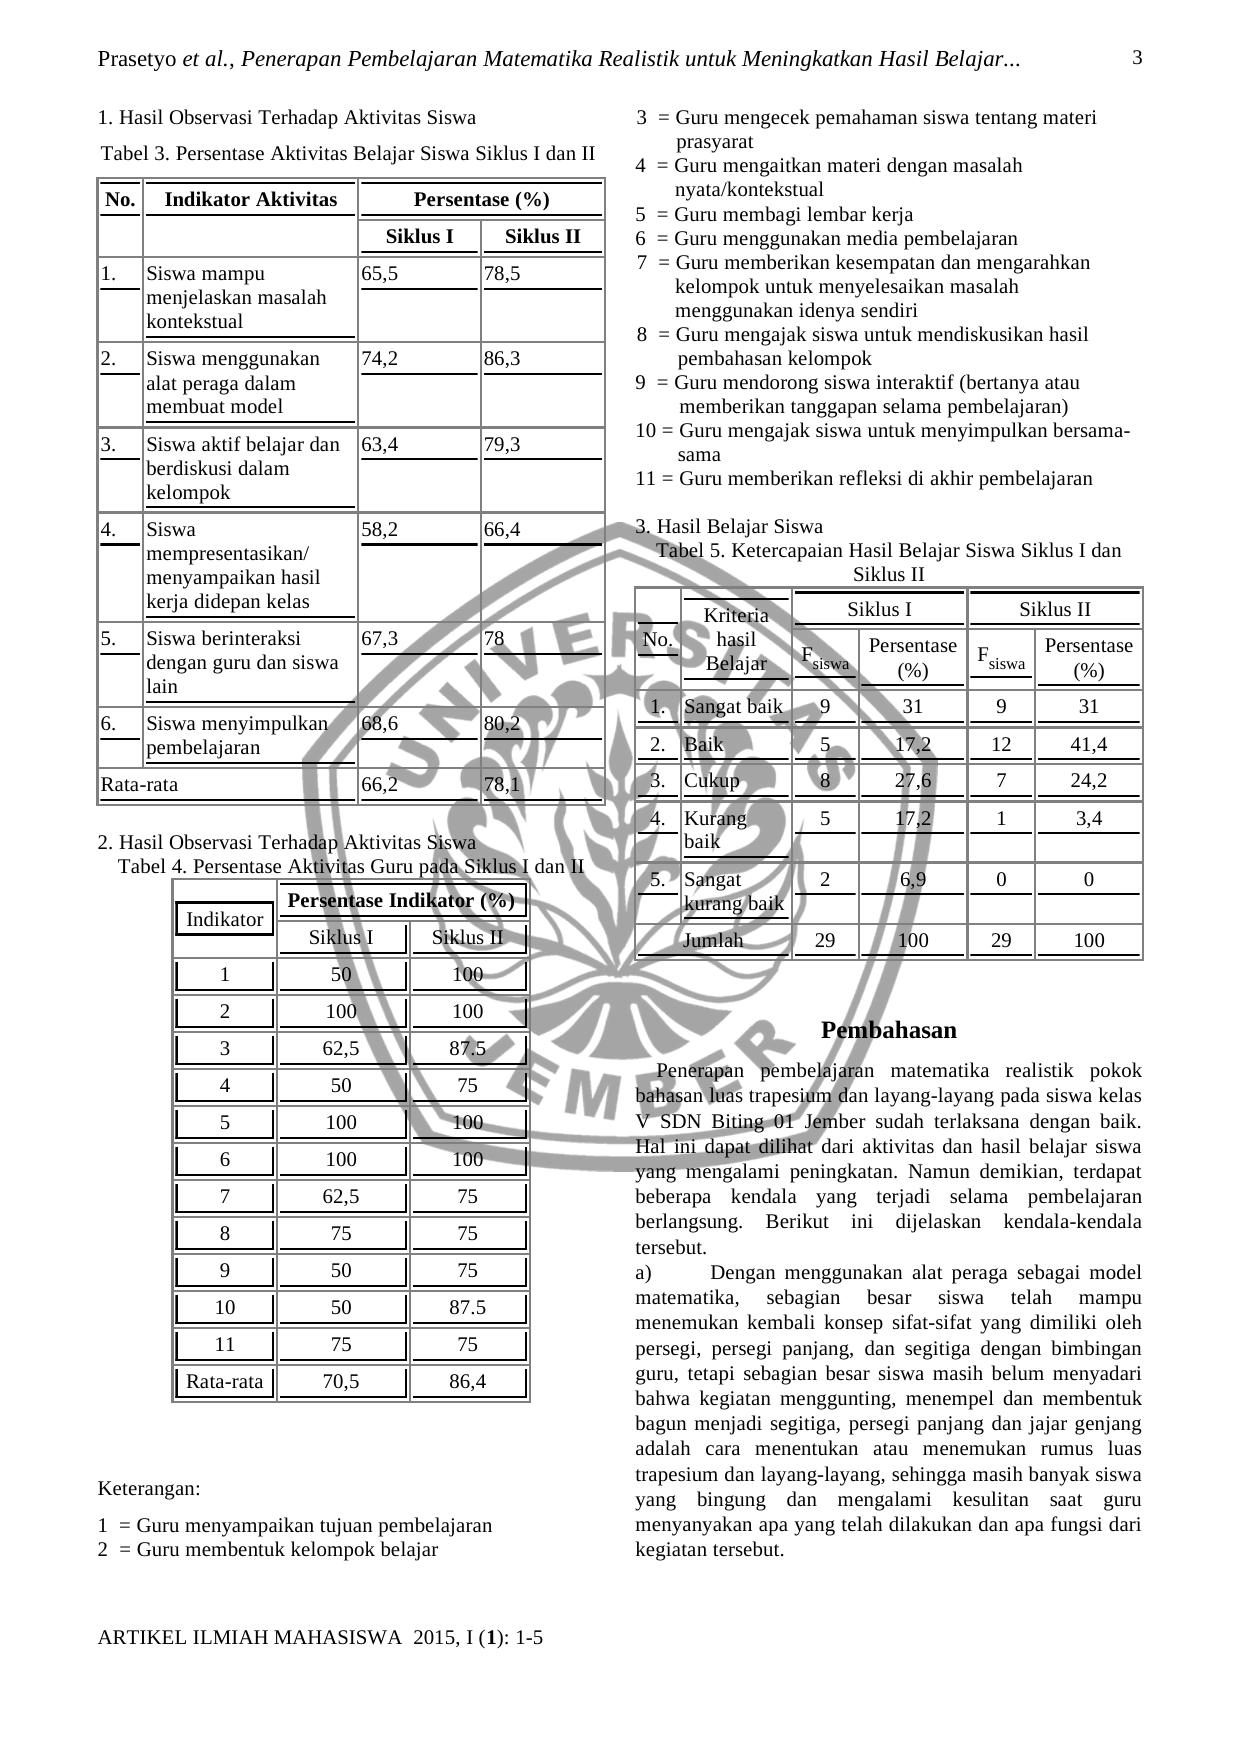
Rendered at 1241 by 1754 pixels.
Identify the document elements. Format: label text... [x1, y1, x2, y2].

table_cell 7 [969, 765, 1034, 800]
table_cell Persentase (%) [860, 630, 966, 689]
text 11 = Guru memberikan refleksi di akhir pembelajaran [635, 466, 1143, 490]
table_cell 17,2 [860, 729, 966, 763]
table_cell Fsiswa [969, 630, 1034, 689]
table_cell 3,4 [1036, 803, 1142, 861]
text 1 = Guru menyampaikan tujuan pembelajaran [97, 1512, 605, 1537]
table_cell 80,2 [482, 708, 604, 767]
table_cell 1 [174, 959, 276, 994]
table_cell 75 [411, 1329, 529, 1364]
text 2 = Guru membentuk kelompok belajar [97, 1537, 605, 1561]
table_cell Persentase (%) [1036, 630, 1142, 689]
table_cell 27,6 [860, 765, 966, 800]
table_cell Siswa menggunakan alat peraga dalam membuat model [144, 343, 357, 426]
table_cell Siswa mampu menjelaskan masalah kontekstual [144, 258, 357, 341]
table_cell 29 [969, 925, 1034, 959]
text 3. Hasil Belajar Siswa [635, 514, 1143, 538]
table_cell 75 [411, 1255, 529, 1290]
table_cell 5. [99, 623, 142, 706]
table_cell 100 [860, 925, 966, 959]
table_cell 75 [411, 1218, 529, 1253]
table_cell 62,5 [278, 1181, 409, 1216]
text Tabel 3. Persentase Aktivitas Belajar Siswa Siklus I dan II [91, 141, 605, 165]
table_cell 6,9 [860, 864, 966, 922]
table_cell 6. [99, 708, 142, 767]
table_cell 75 [411, 1181, 529, 1216]
table_cell 75 [278, 1329, 409, 1364]
table_cell 31 [860, 691, 966, 726]
text 1. Hasil Observasi Terhadap Aktivitas Siswa [97, 105, 605, 129]
table_cell 12 [969, 729, 1034, 763]
table_cell 3. [636, 765, 680, 800]
table_cell Sangat kurang baik [682, 864, 791, 922]
table_cell 67,3 [359, 623, 480, 706]
table_cell Siswa mempresentasikan/ menyampaikan hasil kerja didepan kelas [144, 514, 357, 621]
table_cell 7 [174, 1181, 276, 1216]
table_cell 5 [793, 729, 858, 763]
table_cell Rata-rata [99, 769, 357, 804]
table_header Siklus I [793, 589, 966, 628]
table_cell 4. [99, 514, 142, 621]
table_cell 75 [278, 1218, 409, 1253]
table_cell 3. [99, 429, 142, 511]
table_cell Siklus I [359, 221, 480, 256]
table_cell 9 [174, 1255, 276, 1290]
table_cell Siklus II [411, 922, 529, 957]
table_cell 58,2 [359, 514, 480, 621]
table_cell 6 [174, 1144, 276, 1179]
table_cell Siklus II [482, 221, 604, 256]
table_cell 87.5 [411, 1033, 529, 1068]
table_cell 50 [278, 1292, 409, 1327]
table_cell 100 [278, 1144, 409, 1179]
table_cell 2. [99, 343, 142, 426]
text Keterangan: [97, 1476, 605, 1500]
table_cell 62,5 [278, 1033, 409, 1068]
table_cell 0 [969, 864, 1034, 922]
table_cell 9 [793, 691, 858, 726]
table_cell 17,2 [860, 803, 966, 861]
table_cell 87.5 [411, 1292, 529, 1327]
table_cell 65,5 [359, 258, 480, 341]
text 2. Hasil Observasi Terhadap Aktivitas Siswa [97, 830, 605, 854]
table_cell 100 [411, 1107, 529, 1142]
table_cell 50 [278, 959, 409, 994]
table_cell 2 [793, 864, 858, 922]
table_cell 75 [411, 1070, 529, 1105]
table_header Persentase (%) [359, 179, 604, 219]
table_cell 4. [636, 803, 680, 861]
text Penerapan pembelajaran matematika realistik pokok bahasan luas trapesium dan layang-layang pada siswa kelas V SDN Biting 01 Jember sudah terlaksana dengan baik. Hal ini dapat dilihat dari aktivitas dan hasil belajar siswa yang mengalami peningkatan. Namun demikian, terdapat beberapa kendala yang terjadi selama pembelajaran berlangsung. Berikut ini dijelaskan kendala-kendala tersebut. [635, 1058, 1143, 1259]
table_cell 29 [793, 925, 858, 959]
table_cell Fsiswa [793, 630, 858, 689]
table_cell 1. [99, 258, 142, 341]
table_cell 50 [278, 1070, 409, 1105]
table_header Persentase Indikator (%) [278, 880, 529, 920]
table_cell 5 [174, 1107, 276, 1142]
text 5 = Guru membagi lembar kerja [635, 201, 1143, 225]
table_cell 0 [1036, 864, 1142, 922]
table_cell 1. [636, 691, 680, 726]
table_cell Jumlah [636, 925, 791, 959]
text 8 = Guru mengajak siswa untuk mendiskusikan hasil pembahasan kelompok [637, 322, 1143, 370]
table_cell 100 [411, 959, 529, 994]
table_cell Siswa aktif belajar dan berdiskusi dalam kelompok [144, 429, 357, 511]
table_cell 8 [793, 765, 858, 800]
table_cell Cukup [682, 765, 791, 800]
text 3 = Guru mengecek pemahaman siswa tentang materi prasyarat [636, 105, 1143, 153]
table_cell 66,2 [359, 769, 480, 804]
text Pembahasan [635, 1014, 1143, 1044]
table_cell 31 [1036, 691, 1142, 726]
table_cell 2 [174, 996, 276, 1031]
table_cell 41,4 [1036, 729, 1142, 763]
table_cell 79,3 [482, 429, 604, 511]
table_header Siklus II [969, 589, 1142, 628]
table_cell 3 [174, 1033, 276, 1068]
text 9 = Guru mendorong siswa interaktif (bertanya atau memberikan tanggapan selama pembelajaran) [635, 370, 1143, 418]
table_cell 100 [278, 996, 409, 1031]
table_cell 24,2 [1036, 765, 1142, 800]
table_cell 10 [174, 1292, 276, 1327]
table_header No. [99, 179, 142, 256]
table_cell 100 [278, 1107, 409, 1142]
table_cell 78,5 [482, 258, 604, 341]
text Tabel 4. Persentase Aktivitas Guru pada Siklus I dan II [97, 854, 605, 878]
table_cell 68,6 [359, 708, 480, 767]
table_cell 5. [636, 864, 680, 922]
table_cell 66,4 [482, 514, 604, 621]
table_cell Baik [682, 729, 791, 763]
text 6 = Guru menggunakan media pembelajaran [635, 225, 1143, 249]
table_cell 8 [174, 1218, 276, 1253]
table_cell Rata-rata [174, 1366, 276, 1401]
text 10 = Guru mengajak siswa untuk menyimpulkan bersama-sama [635, 418, 1143, 466]
table_cell 74,2 [359, 343, 480, 426]
table_header Indikator [174, 880, 276, 957]
table_cell 1 [969, 803, 1034, 861]
list Dengan menggunakan alat peraga sebagai model matematika, sebagian besar siswa telah mampu menemukan kembali konsep sifat-sifat yang dimiliki oleh persegi, persegi panjang, dan segitiga dengan bimbingan guru, tetapi sebagian besar siswa masih belum menyadari bahwa kegiatan menggunting, menempel dan membentuk bagun menjadi segitiga, persegi panjang dan jajar genjang adalah cara menentukan atau menemukan rumus luas trapesium dan layang-layang, sehingga masih banyak siswa yang bingung dan mengalami kesulitan saat guru menyanyakan apa yang telah dilakukan dan apa fungsi dari kegiatan tersebut. [635, 1260, 1143, 1561]
table_cell Siklus I [278, 922, 409, 957]
text 7 = Guru memberikan kesempatan dan mengarahkan kelompok untuk menyelesaikan masalah menggunakan idenya sendiri [637, 249, 1143, 322]
table_cell 9 [969, 691, 1034, 726]
table_cell Siswa berinteraksi dengan guru dan siswa lain [144, 623, 357, 706]
table_cell 63,4 [359, 429, 480, 511]
table_cell 100 [1036, 925, 1142, 959]
table_cell 100 [411, 996, 529, 1031]
table_header Indikator Aktivitas [144, 179, 357, 256]
table_cell 78,1 [482, 769, 604, 804]
table_cell 100 [411, 1144, 529, 1179]
picture [229, 447, 1011, 1247]
table_cell 2. [636, 729, 680, 763]
table_cell 86,4 [411, 1366, 529, 1401]
text 4 = Guru mengaitkan materi dengan masalah nyata/kontekstual [635, 153, 1143, 201]
table_cell Sangat baik [682, 691, 791, 726]
table_cell 4 [174, 1070, 276, 1105]
table_cell Siswa menyimpulkan pembelajaran [144, 708, 357, 767]
table_header Kriteria hasil Belajar [682, 589, 791, 689]
table_cell 5 [793, 803, 858, 861]
table_cell 86,3 [482, 343, 604, 426]
table_header No. [636, 589, 680, 689]
table_cell 11 [174, 1329, 276, 1364]
table_cell 70,5 [278, 1366, 409, 1401]
table_cell 78 [482, 623, 604, 706]
table_cell 50 [278, 1255, 409, 1290]
table_cell Kurang baik [682, 803, 791, 861]
text Tabel 5. Ketercapaian Hasil Belajar Siswa Siklus I dan Siklus II [635, 538, 1143, 586]
